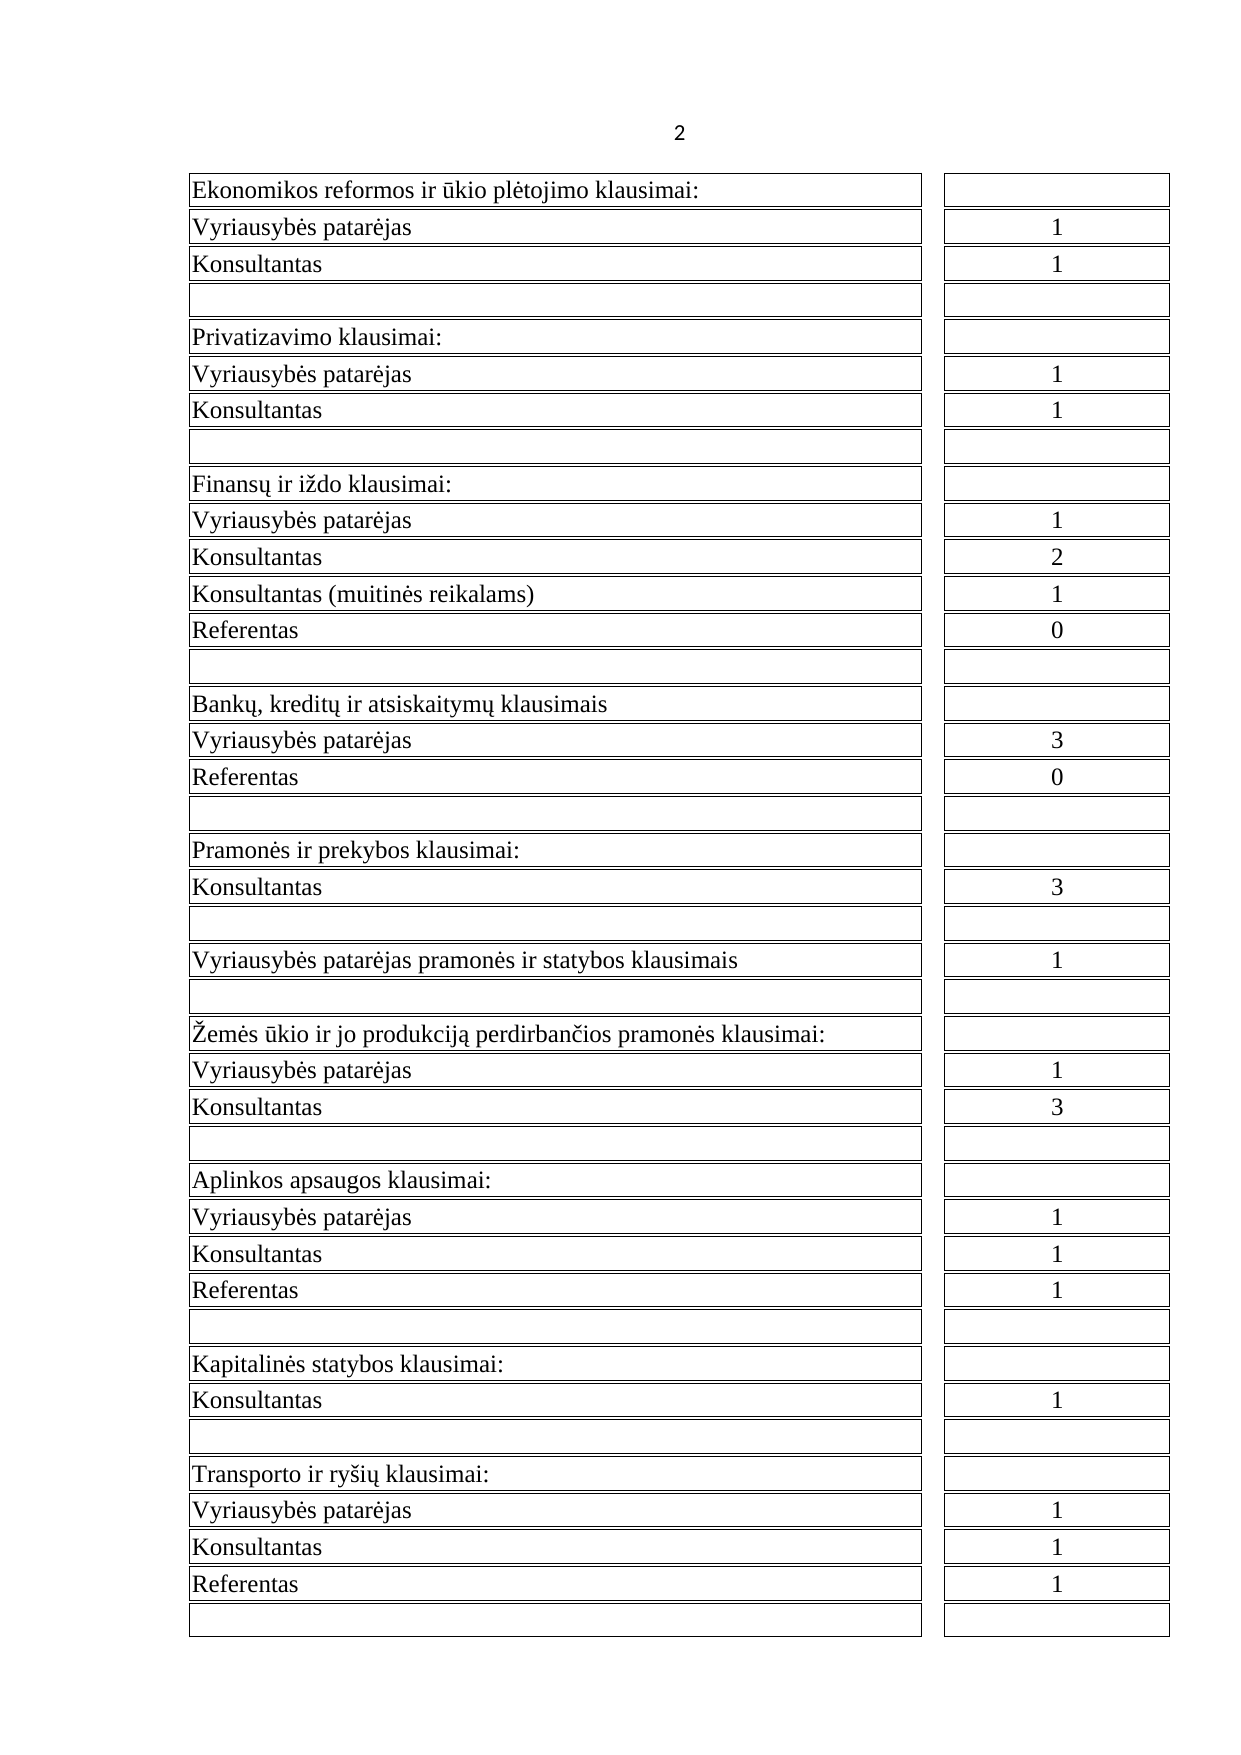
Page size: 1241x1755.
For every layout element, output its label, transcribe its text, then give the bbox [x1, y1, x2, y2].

table_cell [177, 429, 933, 466]
table_cell [177, 1603, 933, 1639]
table_cell 1 [933, 1566, 1181, 1602]
table_cell Referentas [177, 1566, 933, 1602]
table_cell [945, 834, 1169, 866]
table_cell 1 [933, 1493, 1181, 1529]
table_cell 1 [933, 503, 1181, 539]
table_cell [177, 906, 933, 942]
table_cell [945, 1164, 1169, 1196]
table_cell Referentas [177, 1273, 933, 1309]
table_cell [190, 430, 921, 463]
table_cell [945, 1457, 1169, 1490]
table_cell [933, 466, 1181, 502]
table_cell Konsultantas [177, 1529, 933, 1566]
table_cell [933, 796, 1181, 832]
table_cell [177, 1309, 933, 1346]
table_cell [945, 980, 1169, 1013]
table_cell [933, 283, 1181, 319]
table_cell [945, 907, 1169, 940]
table_cell Pramonės ir prekybos klausimai: [177, 833, 933, 869]
table_cell 1 [933, 1236, 1181, 1272]
table_cell 1 [933, 1273, 1181, 1309]
table_cell 1 [933, 943, 1181, 979]
table_cell Žemės ūkio ir jo produkciją perdirbančios pramonės klausimai: [177, 1016, 933, 1052]
table_cell Konsultantas (muitinės reikalams) [177, 576, 933, 612]
table_cell Referentas [177, 613, 933, 649]
table_cell 3 [933, 869, 1181, 906]
table_cell 1 [933, 1053, 1181, 1089]
table_cell 0 [933, 613, 1181, 649]
table_cell [933, 1346, 1181, 1382]
table_cell [933, 1456, 1181, 1492]
table_cell [190, 1127, 921, 1160]
table_cell [177, 283, 933, 319]
table_cell [177, 649, 933, 686]
table_cell [190, 1310, 921, 1343]
table_cell Transporto ir ryšių klausimai: [177, 1456, 933, 1492]
table_cell [177, 1419, 933, 1456]
table_cell [945, 430, 1169, 463]
table_cell Konsultantas [177, 1089, 933, 1126]
table_cell [933, 649, 1181, 686]
table_cell Vyriausybės patarėjas [177, 723, 933, 759]
table_cell [190, 650, 921, 683]
table_cell [933, 906, 1181, 942]
table_cell [190, 284, 921, 316]
table_cell Konsultantas [177, 869, 933, 906]
table_cell [945, 687, 1169, 720]
table_cell [945, 1127, 1169, 1160]
table_cell [933, 686, 1181, 722]
table_cell [190, 907, 921, 940]
table_cell 1 [933, 1383, 1181, 1419]
table_cell [945, 1310, 1169, 1343]
table_cell Bankų, kreditų ir atsiskaitymų klausimais [177, 686, 933, 722]
table_cell Konsultantas [177, 539, 933, 576]
table_cell [945, 1420, 1169, 1453]
table_cell [190, 980, 921, 1013]
table_cell Vyriausybės patarėjas [177, 1053, 933, 1089]
table_cell [933, 1016, 1181, 1052]
table_cell [933, 1419, 1181, 1456]
table_cell [190, 1604, 921, 1636]
table_cell [177, 979, 933, 1016]
table_cell Ekonomikos reformos ir ūkio plėtojimo klausimai: [177, 173, 933, 209]
table_cell Privatizavimo klausimai: [177, 319, 933, 356]
table_cell 1 [933, 576, 1181, 612]
table_cell 1 [933, 1199, 1181, 1236]
table_cell Konsultantas [177, 1383, 933, 1419]
table_cell Referentas [177, 759, 933, 796]
table_cell [945, 320, 1169, 353]
table_cell [945, 467, 1169, 500]
table_cell Vyriausybės patarėjas [177, 209, 933, 246]
table_cell 1 [933, 393, 1181, 429]
table_cell [945, 1017, 1169, 1050]
table_cell Vyriausybės patarėjas [177, 1493, 933, 1529]
table_cell Konsultantas [177, 246, 933, 282]
table_cell [945, 1347, 1169, 1380]
table_cell 3 [933, 723, 1181, 759]
table_cell Vyriausybės patarėjas pramonės ir statybos klausimais [177, 943, 933, 979]
table_cell 0 [933, 759, 1181, 796]
table_cell [945, 1604, 1169, 1636]
table_cell [933, 319, 1181, 356]
table_cell 1 [933, 246, 1181, 282]
table_cell [177, 796, 933, 832]
table_cell Aplinkos apsaugos klausimai: [177, 1163, 933, 1199]
table_cell [945, 174, 1169, 206]
table_cell [933, 173, 1181, 209]
table_cell Vyriausybės patarėjas [177, 1199, 933, 1236]
table_cell [945, 284, 1169, 316]
table_cell Konsultantas [177, 1236, 933, 1272]
table_cell [933, 1163, 1181, 1199]
table_cell [933, 1309, 1181, 1346]
table_cell 2 [933, 539, 1181, 576]
table_cell Finansų ir iždo klausimai: [177, 466, 933, 502]
table_cell [190, 797, 921, 830]
table_cell Vyriausybės patarėjas [177, 503, 933, 539]
table_cell [933, 1603, 1181, 1639]
table_cell [177, 1126, 933, 1162]
table_cell [945, 650, 1169, 683]
table_cell 3 [933, 1089, 1181, 1126]
table_cell [945, 797, 1169, 830]
table_cell 1 [933, 209, 1181, 246]
table_cell Kapitalinės statybos klausimai: [177, 1346, 933, 1382]
table_cell Vyriausybės patarėjas [177, 356, 933, 392]
table_cell [933, 429, 1181, 466]
table_cell [933, 1126, 1181, 1162]
table_cell [933, 833, 1181, 869]
table_cell Konsultantas [177, 393, 933, 429]
table_cell 1 [933, 356, 1181, 392]
table_cell 1 [933, 1529, 1181, 1566]
table_cell [190, 1420, 921, 1453]
table_cell [933, 979, 1181, 1016]
